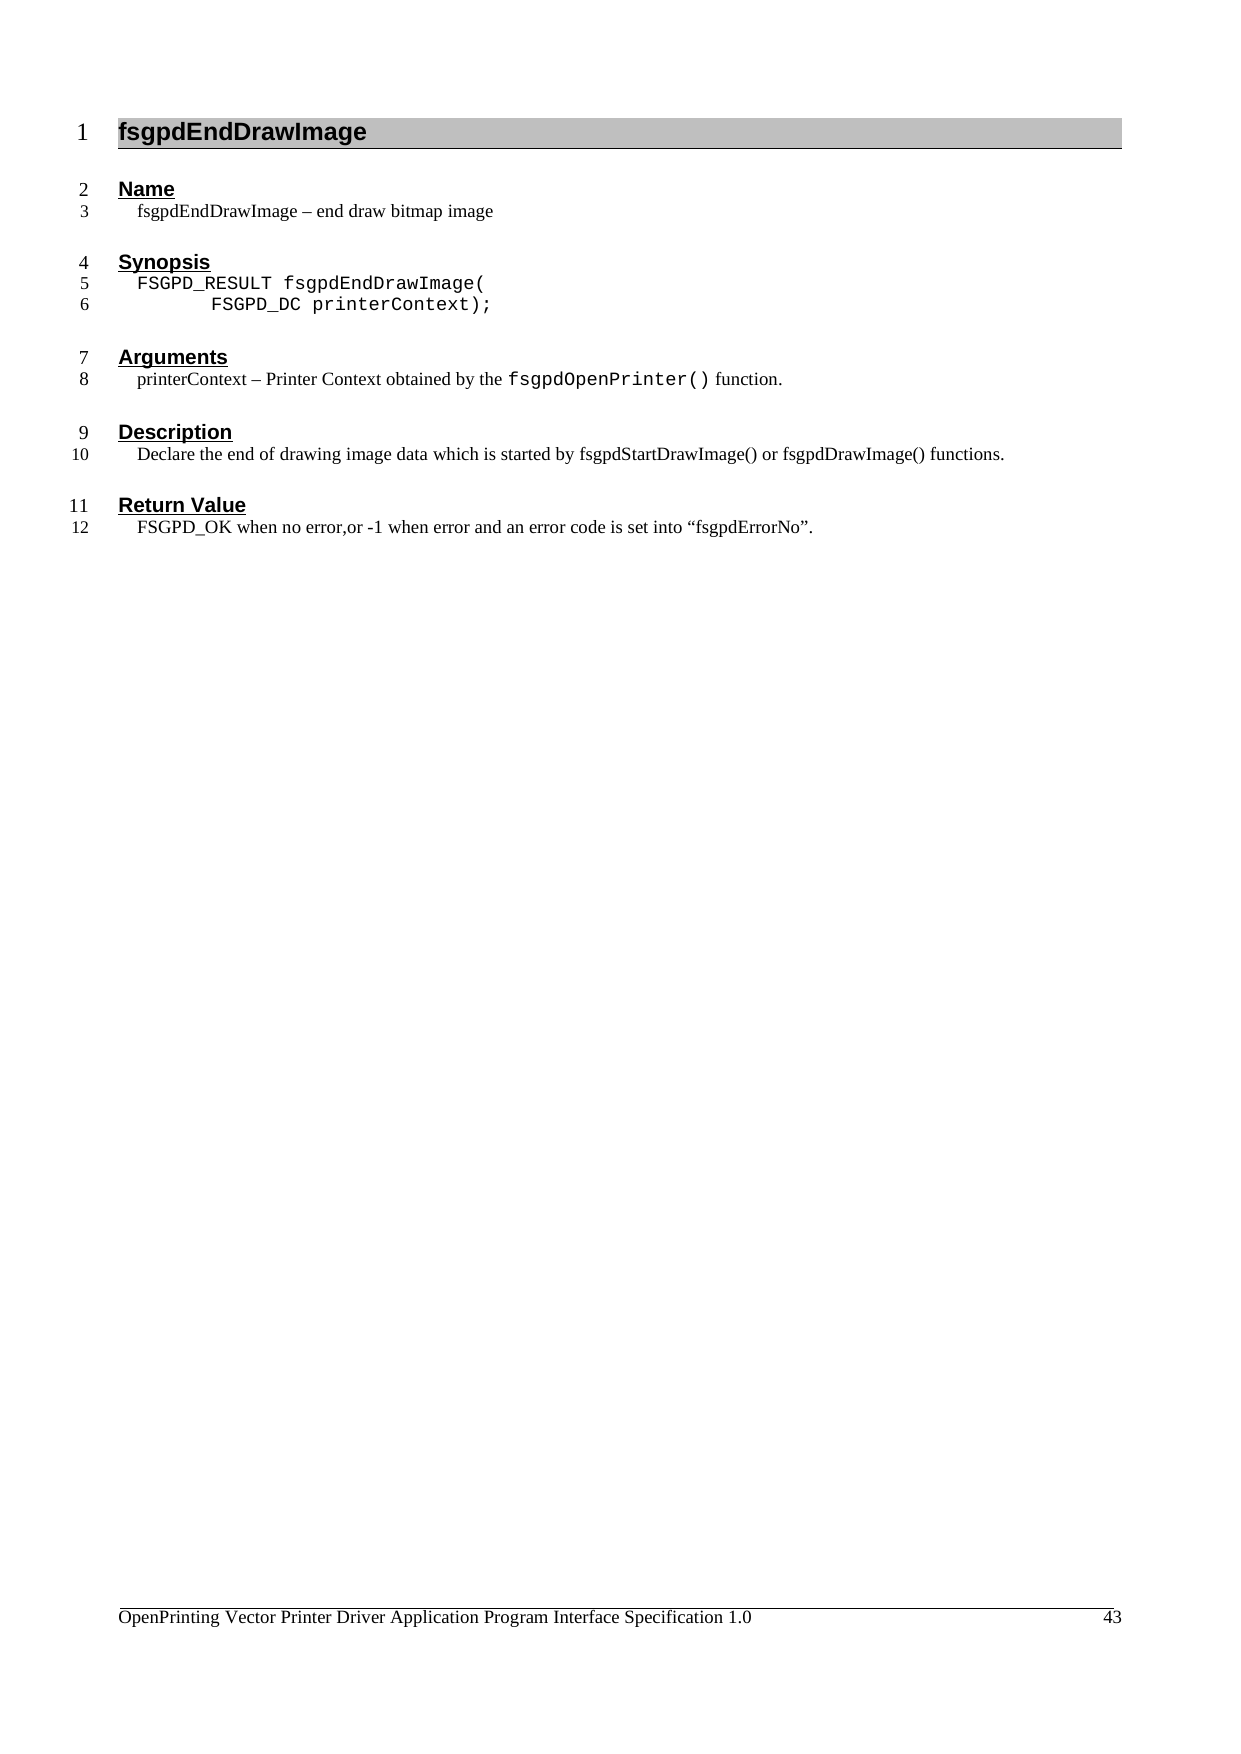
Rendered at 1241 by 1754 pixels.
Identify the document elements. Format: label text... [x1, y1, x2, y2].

subtitle Synopsis [118, 251, 1122, 274]
text FSGPD_RESULT fsgpdEndDrawImage( FSGPD_DC printerContext); [137, 274, 1103, 316]
subtitle Arguments [118, 346, 1122, 369]
text printerContext – Printer Context obtained by the fsgpdOpenPrinter() function. [137, 369, 1103, 391]
subtitle fsgpdEndDrawImage [118, 118, 1122, 148]
text FSGPD_OK when no error,or -1 when error and an error code is set into “fsgpdErrorNo”. [137, 517, 1103, 537]
subtitle Name [118, 177, 1122, 201]
subtitle Description [118, 420, 1122, 444]
text fsgpdEndDrawImage – end draw bitmap image [137, 201, 1103, 221]
text Declare the end of drawing image data which is started by fsgpdStartDrawImage() or fsgpdDrawImage() functions. [137, 444, 1103, 464]
subtitle Return Value [118, 493, 1122, 517]
